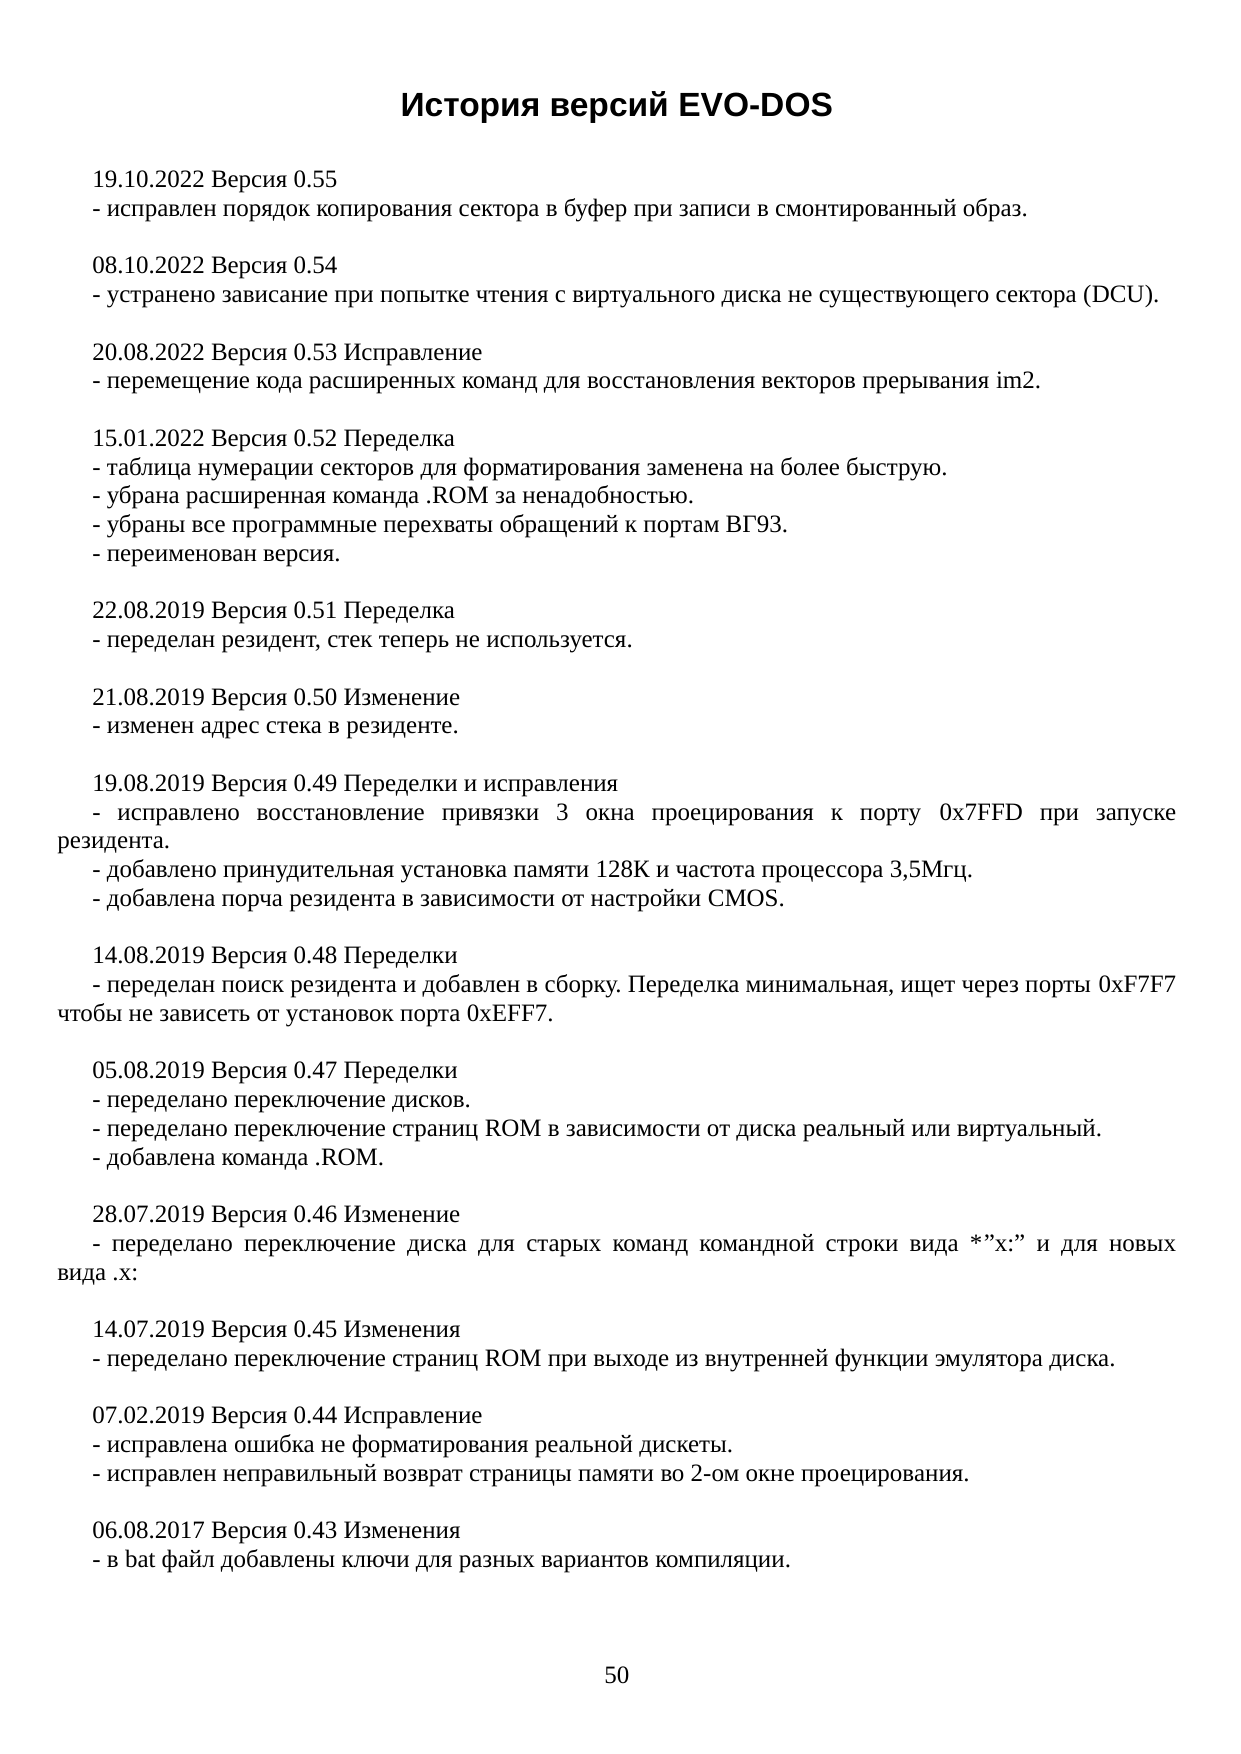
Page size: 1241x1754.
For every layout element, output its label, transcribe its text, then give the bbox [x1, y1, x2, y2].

text - переделано переключение дисков. [57, 1084, 1176, 1113]
text 22.08.2019 Версия 0.51 Переделка [57, 596, 1176, 624]
text - перемещение кода расширенных команд для восстановления векторов прерывания im2. [57, 366, 1176, 394]
text - переименован версия. [57, 538, 1176, 567]
text - таблица нумерации секторов для форматирования заменена на более быструю. [57, 452, 1176, 481]
text - исправлен порядок копирования сектора в буфер при записи в смонтированный образ. [57, 193, 1176, 222]
text 21.08.2019 Версия 0.50 Изменение [57, 682, 1176, 711]
text 20.08.2022 Версия 0.53 Исправление [57, 337, 1176, 366]
text - добавлена порча резидента в зависимости от настройки CMOS. [57, 883, 1176, 912]
text 15.01.2022 Версия 0.52 Переделка [57, 423, 1176, 452]
subtitle История версий EVO-DOS [57, 84, 1176, 123]
text 19.10.2022 Версия 0.55 [57, 164, 1176, 193]
text - в bat файл добавлены ключи для разных вариантов компиляции. [57, 1544, 1176, 1573]
text 19.08.2019 Версия 0.49 Переделки и исправления [57, 768, 1176, 797]
text 06.08.2017 Версия 0.43 Изменения [57, 1516, 1176, 1544]
text 28.07.2019 Версия 0.46 Изменение [57, 1199, 1176, 1228]
text - убраны все программные перехваты обращений к портам ВГ93. [57, 509, 1176, 538]
text - переделан резидент, стек теперь не используется. [57, 624, 1176, 653]
text - исправлено восстановление привязки 3 окна проецирования к порту 0x7FFD при запуске резидента. [57, 797, 1176, 854]
text - исправлен неправильный возврат страницы памяти во 2-ом окне проецирования. [57, 1458, 1176, 1487]
text 08.10.2022 Версия 0.54 [57, 251, 1176, 279]
text - устранено зависание при попытке чтения с виртуального диска не существующего сектора (DCU). [57, 279, 1176, 308]
text - добавлена команда .ROM. [57, 1142, 1176, 1171]
text 14.07.2019 Версия 0.45 Изменения [57, 1314, 1176, 1343]
text - добавлено принудительная установка памяти 128К и частота процессора 3,5Мгц. [57, 854, 1176, 883]
text - переделано переключение диска для старых команд командной строки вида *”x:” и для новых вида .x: [57, 1228, 1176, 1286]
text 05.08.2019 Версия 0.47 Переделки [57, 1056, 1176, 1084]
text - переделано переключение страниц ROM в зависимости от диска реальный или виртуальный. [57, 1113, 1176, 1142]
text - исправлена ошибка не форматирования реальной дискеты. [57, 1429, 1176, 1458]
text - убрана расширенная команда .ROM за ненадобностью. [57, 481, 1176, 509]
text 14.08.2019 Версия 0.48 Переделки [57, 941, 1176, 969]
text - переделано переключение страниц ROM при выходе из внутренней функции эмулятора диска. [57, 1343, 1176, 1372]
text 07.02.2019 Версия 0.44 Исправление [57, 1401, 1176, 1429]
text - переделан поиск резидента и добавлен в сборку. Переделка минимальная, ищет через порты 0xF7F7 чтобы не зависеть от установок порта 0xEFF7. [57, 969, 1176, 1027]
text - изменен адрес стека в резиденте. [57, 711, 1176, 739]
